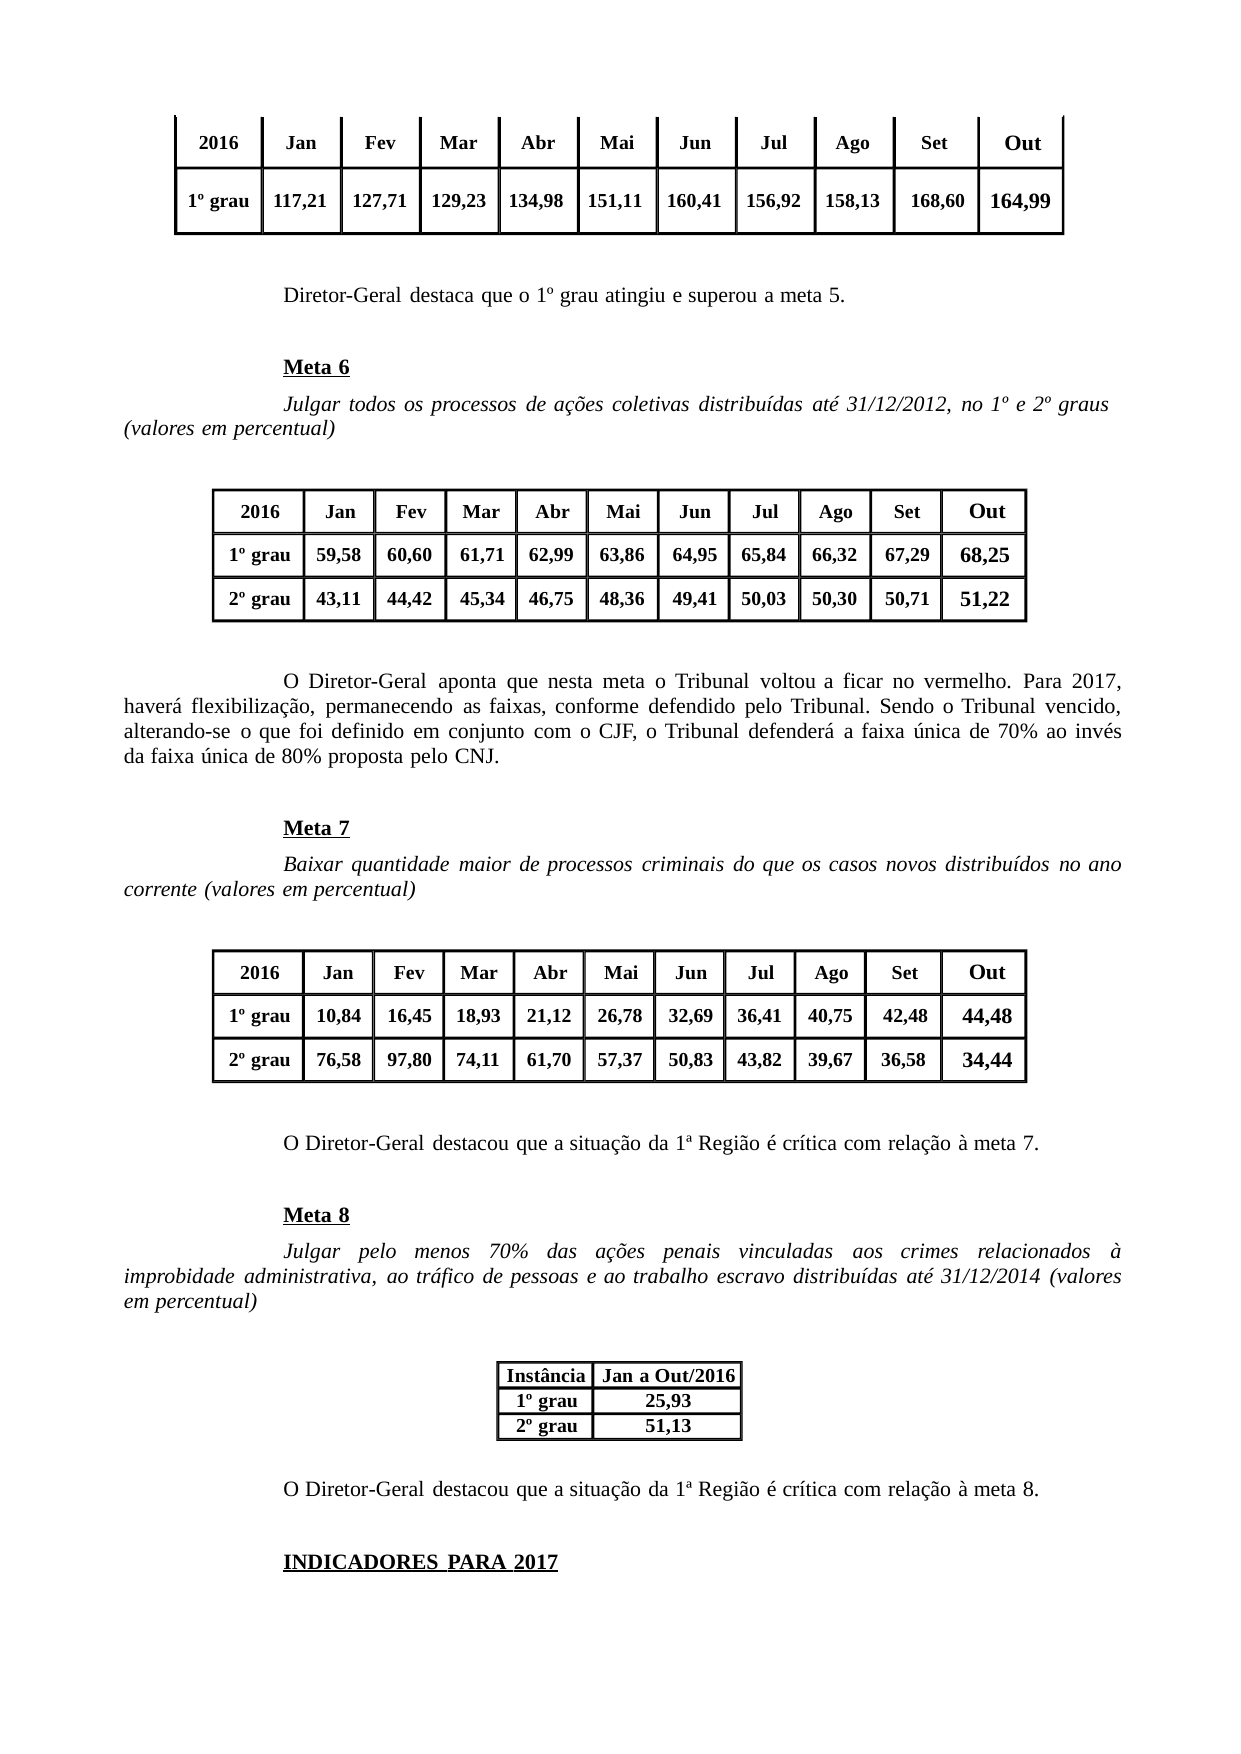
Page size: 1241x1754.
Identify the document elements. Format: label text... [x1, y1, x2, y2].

text Julgar pelo menos 70% das ações penais vinculadas aos crimes relacionados à improbidade administrativa, ao tráfico de pessoas e ao trabalho escravo distribuídas até 31/12/2014 (valores em percentual) [124, 1239, 1122, 1314]
text O Diretor-Geral destacou que a situação da 1ª Região é crítica com relação à meta 7. [283, 1129, 1140, 1155]
text Meta 7 [283, 815, 1140, 841]
text 1º grau 59,58 60,60 61,71 62,99 63,86 64,95 65,84 66,32 67,29 68,25 [223, 542, 1016, 567]
text Diretor-Geral destaca que o 1º grau atingiu e superou a meta 5. [283, 282, 1140, 307]
text O Diretor-Geral destacou que a situação da 1ª Região é crítica com relação à meta 8. [283, 1476, 1140, 1502]
text 2016 Jan Fev Mar Abr Mai Jun Jul Ago Set Out [198, 130, 1140, 154]
text Instância Jan a Out/2016 [501, 1364, 741, 1386]
text Baixar quantidade maior de processos criminais do que os casos novos distribuídos no ano corrente (valores em percentual) [124, 852, 1122, 902]
text 1º grau 25,93 [510, 1389, 697, 1412]
text 2º grau 43,11 44,42 45,34 46,75 48,36 49,41 50,03 50,30 50,71 51,22 [223, 586, 1016, 611]
text INDICADORES PARA 2017 [283, 1549, 1140, 1574]
text (valores em percentual) [124, 416, 1140, 440]
text Meta 8 [283, 1202, 1140, 1227]
text O Diretor-Geral aponta que nesta meta o Tribunal voltou a ficar no vermelho. Para 2017, haverá flexibilização, permanecendo as faixas, conforme defendido pelo Tribunal. Sendo o Tribunal vencido, alterando-se o que foi definido em conjunto com o CJF, o Tribunal defenderá a faixa única de 70% ao invés da faixa única de 80% proposta pelo CNJ. [124, 669, 1122, 768]
text 2º grau 76,58 97,80 74,11 61,70 57,37 50,83 43,82 39,67 36,58 34,44 [223, 1047, 1018, 1071]
text Julgar todos os processos de ações coletivas distribuídas até 31/12/2012, no 1º e 2º graus [283, 391, 1140, 416]
text 2016 Jan Fev Mar Abr Mai Jun Jul Ago Set Out [234, 498, 1012, 523]
text 1º grau 10,84 16,45 18,93 21,12 26,78 32,69 36,41 40,75 42,48 44,48 [223, 1003, 1018, 1028]
text 2016 Jan Fev Mar Abr Mai Jun Jul Ago Set Out [234, 959, 1012, 984]
text Meta 6 [283, 354, 1140, 379]
text 1º grau 117,21 127,71 129,23 134,98 151,11 160,41 156,92 158,13 168,60 164,99 [187, 188, 1140, 213]
text 2º grau 51,13 [510, 1415, 697, 1437]
